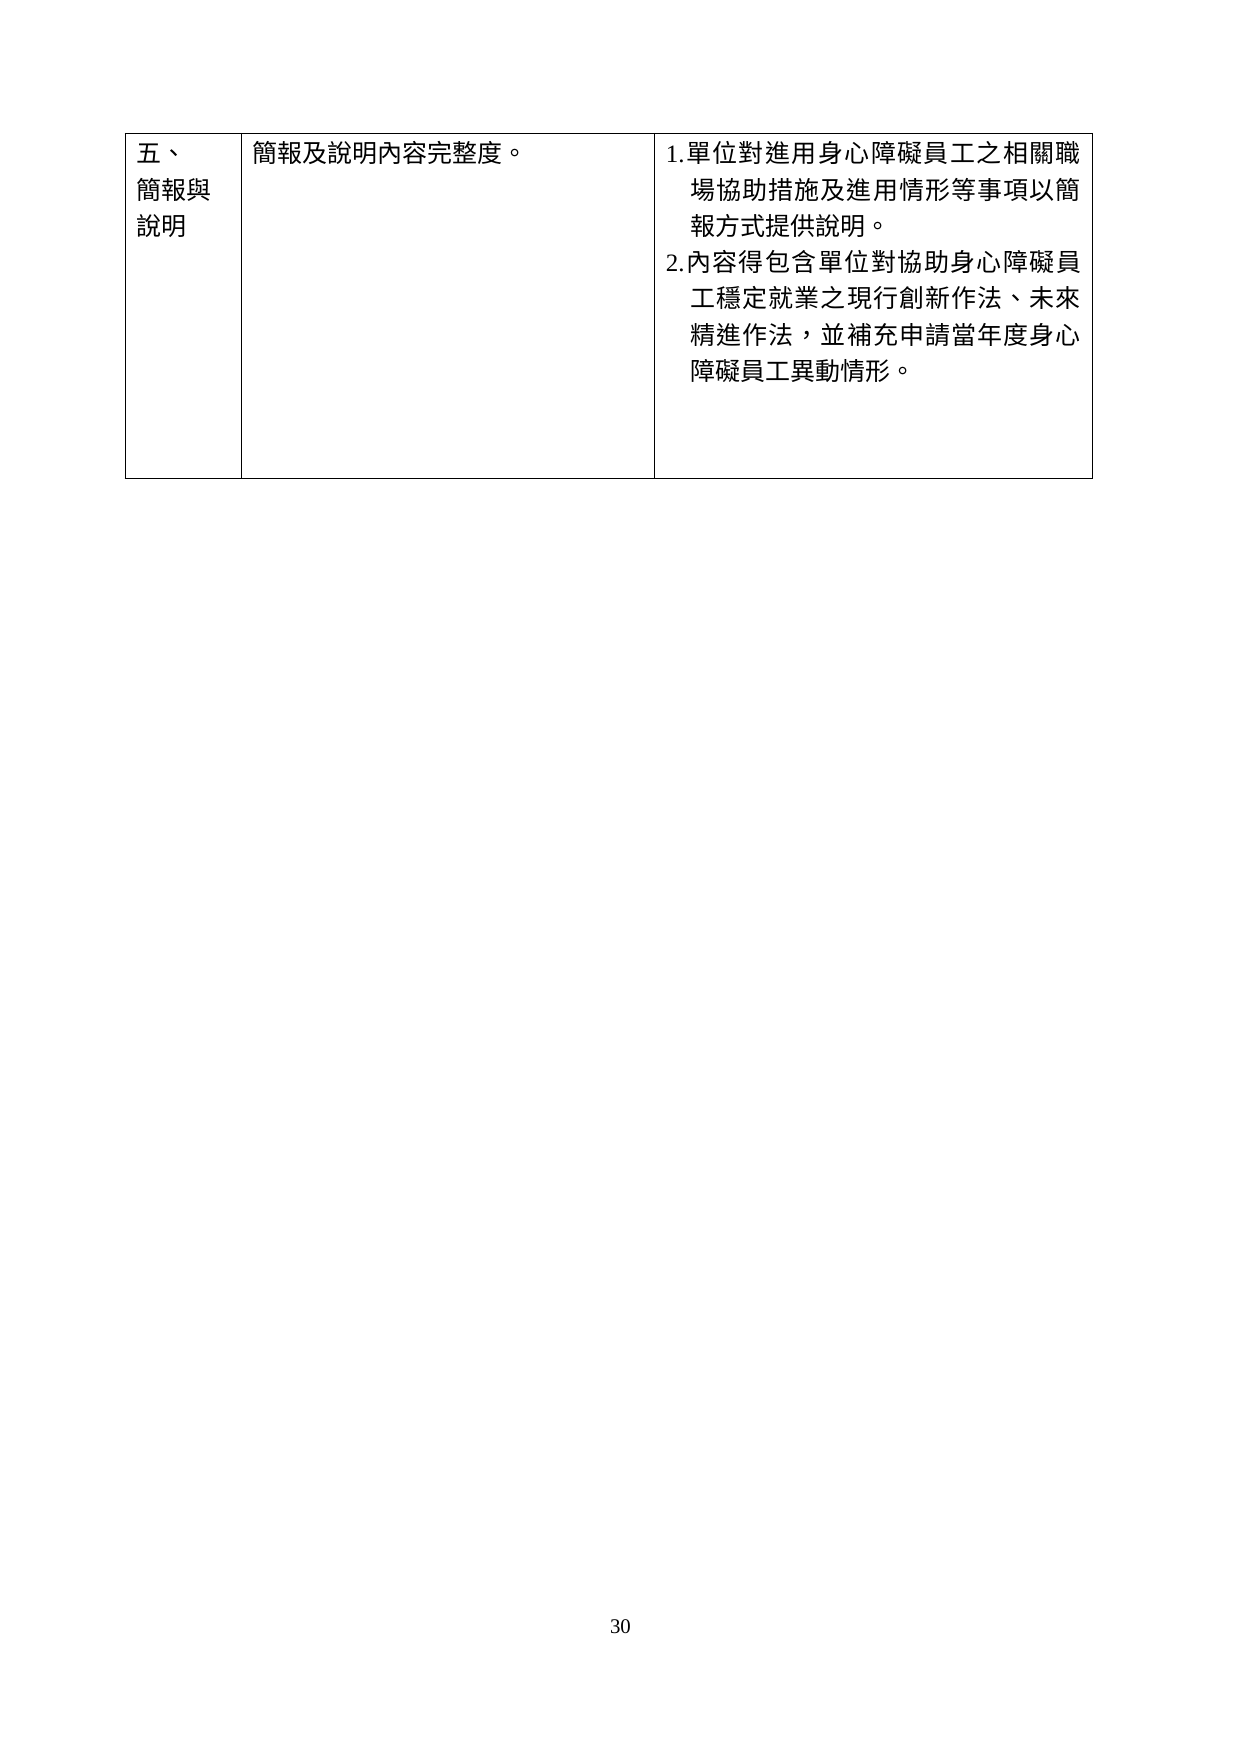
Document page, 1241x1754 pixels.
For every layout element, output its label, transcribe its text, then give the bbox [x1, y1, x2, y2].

table_cell 簡報及說明內容完整度。 [242, 134, 654, 477]
table_cell 五、 簡報與說明 [126, 134, 241, 477]
table_cell 1.單位對進用身心障礙員工之相關職場協助措施及進用情形等事項以簡報方式提供說明。 2.內容得包含單位對協助身心障礙員工穩定就業之現行創新作法、未來精進作法，並補充申請當年度身心障礙員工異動情形。 [655, 134, 1092, 477]
